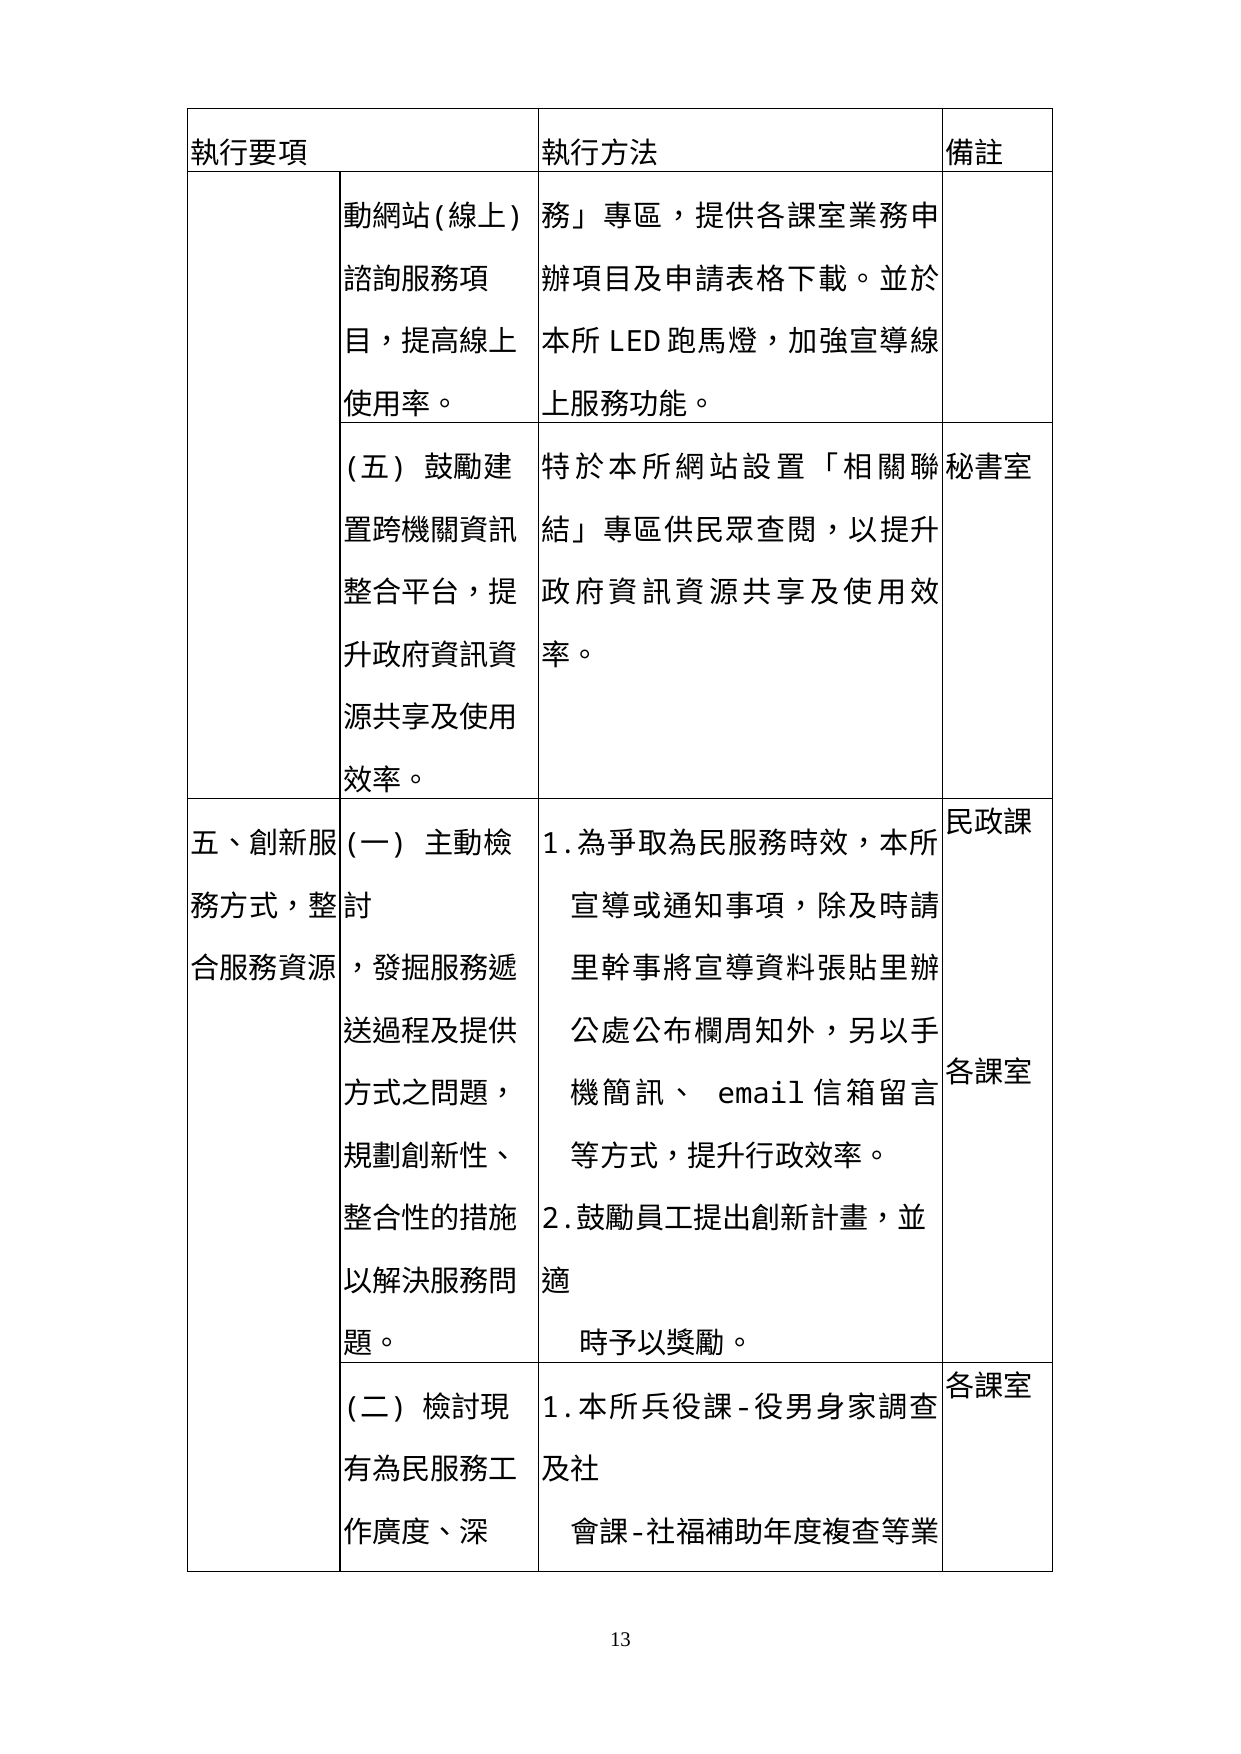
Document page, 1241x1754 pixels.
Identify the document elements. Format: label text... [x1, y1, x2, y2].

table_cell 各課室 [943, 1363, 1052, 1571]
table_cell [188, 172, 339, 798]
table_cell [943, 172, 1052, 422]
table_header 執行要項 [188, 109, 538, 171]
table_cell 動網站(線上)諮詢服務項目，提高線上使用率。 [341, 172, 538, 422]
table_cell 1.為爭取為民服務時效，本所宣導或通知事項，除及時請里幹事將宣導資料張貼里辦公處公布欄周知外，另以手機簡訊、 email信箱留言等方式，提升行政效率。 2.鼓勵員工提出創新計畫，並適 時予以獎勵。 [539, 799, 942, 1362]
table_cell 民政課 各課室 [943, 799, 1052, 1362]
table_cell 務」專區，提供各課室業務申辦項目及申請表格下載。並於本所LED跑馬燈，加強宣導線上服務功能。 [539, 172, 942, 422]
table_cell 秘書室 [943, 423, 1052, 798]
table_cell 1.本所兵役課-役男身家調查及社 會課-社福補助年度複查等業 [539, 1363, 942, 1571]
table_cell (五) 鼓勵建置跨機關資訊整合平台，提升政府資訊資源共享及使用效率。 [341, 423, 538, 798]
table_header 執行方法 [539, 109, 942, 171]
table_cell 特於本所網站設置「相關聯結」專區供民眾查閱，以提升政府資訊資源共享及使用效率。 [539, 423, 942, 798]
table_cell (一) 主動檢討 ，發掘服務遞送過程及提供方式之問題，規劃創新性、整合性的措施以解決服務問題。 [341, 799, 538, 1362]
table_cell (二) 檢討現有為民服務工作廣度、深 [341, 1363, 538, 1571]
table_header 備註 [943, 109, 1052, 171]
table_cell 五、創新服務方式，整合服務資源 [188, 799, 339, 1571]
